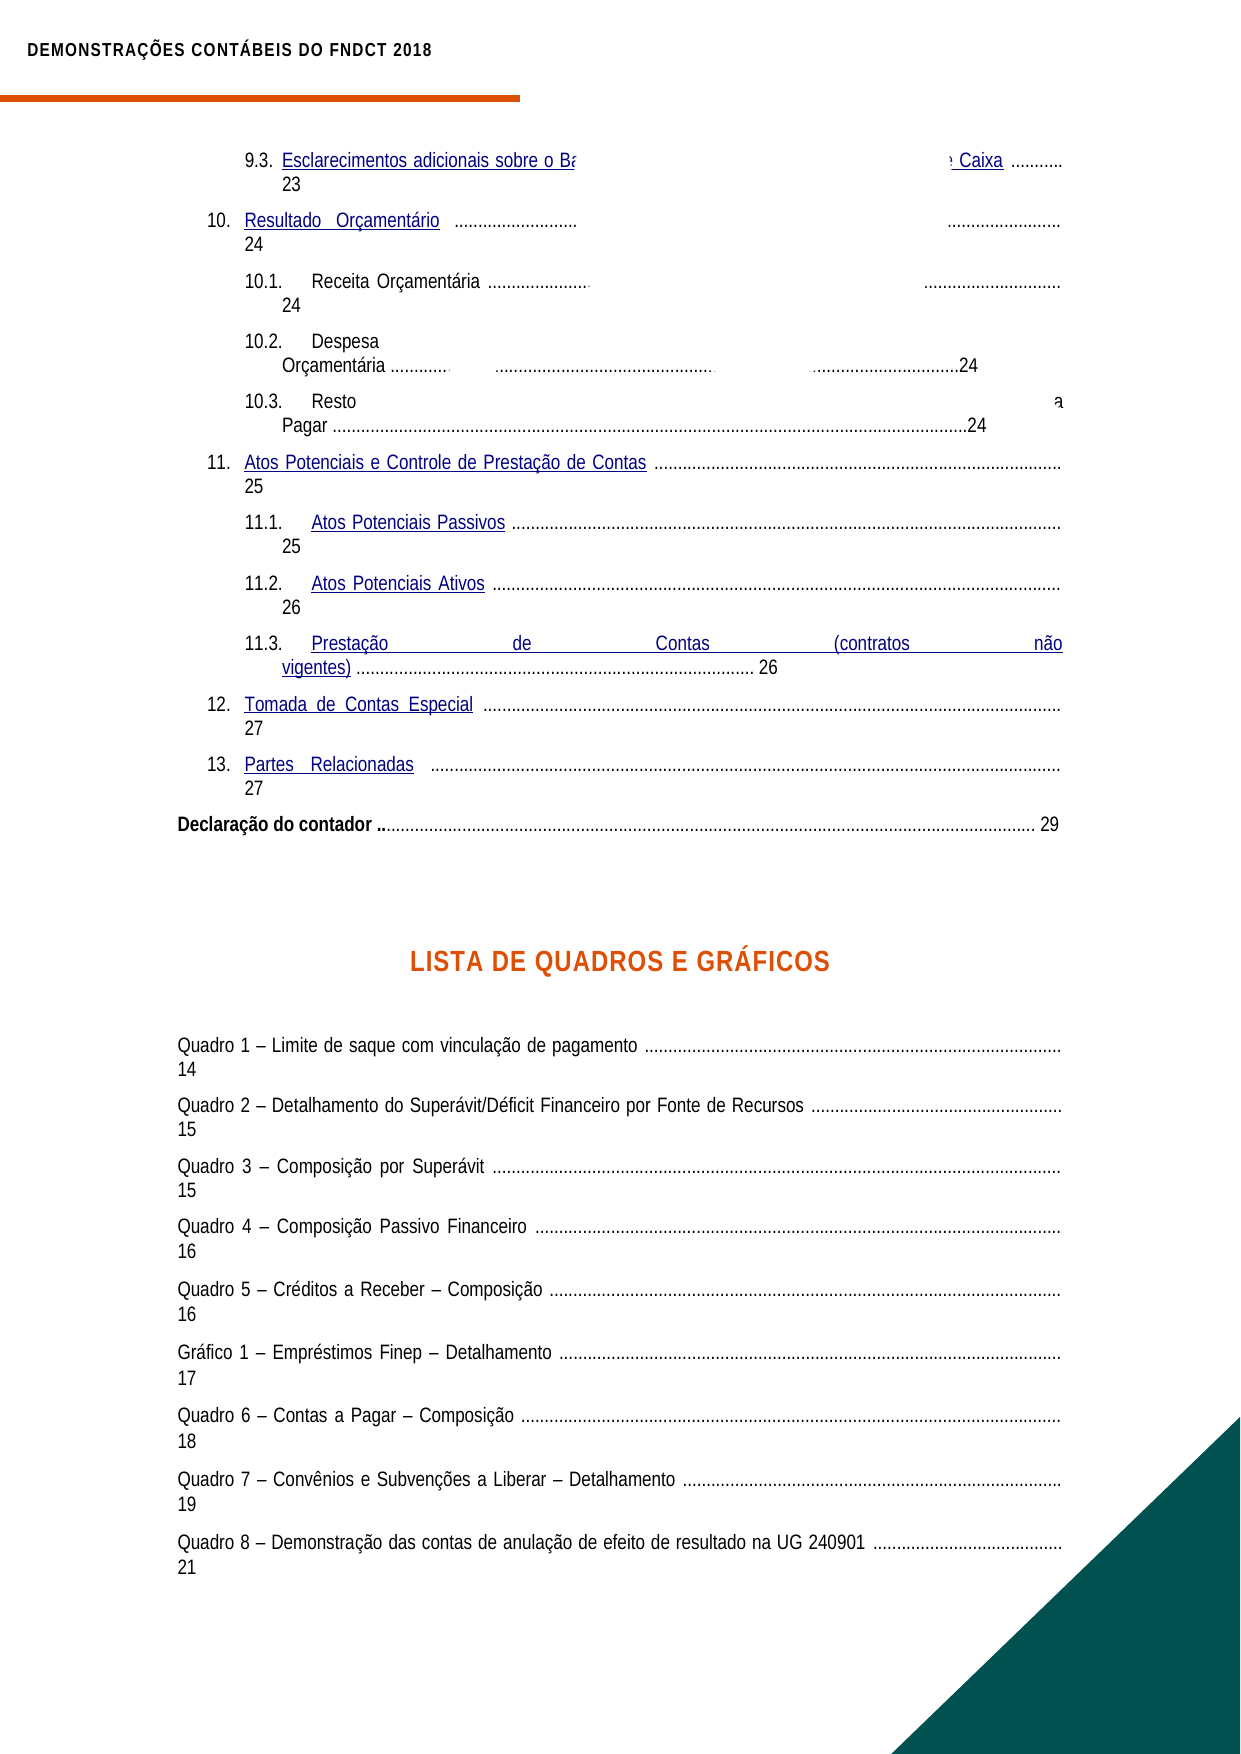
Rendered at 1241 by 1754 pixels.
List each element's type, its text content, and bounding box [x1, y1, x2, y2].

list Atos Potenciais Passivos .................................................................................................................... 25 [244, 510, 1063, 558]
list Despesa Orçamentária ........................................................................................................................24 [794, 329, 995, 377]
text LISTA DE QUADROS E GRÁFICOS [177, 944, 1063, 978]
list Resultado Orçamentário ................................................................................................................................ 24 [941, 208, 1063, 256]
text Quadro 2 – Detalhamento do Superávit/Déficit Financeiro por Fonte de Recursos ..................................................... 15 [177, 1093, 1063, 1141]
text Quadro 6 – Contas a Pagar – Composição .................................................................................................................. 18 [177, 1403, 1063, 1453]
list Despesa Orçamentária ........................................................................................................................24 [490, 329, 731, 377]
text Quadro 3 – Composição por Superávit ........................................................................................................................ 15 [177, 1153, 1063, 1201]
list Despesa Orçamentária ........................................................................................................................24 [244, 329, 516, 377]
text Gráfico 1 – Empréstimos Finep – Detalhamento .......................................................................................................... 17 [177, 1340, 1063, 1389]
text Quadro 4 – Composição Passivo Financeiro ............................................................................................................... 16 [177, 1214, 1063, 1263]
list Atos Potenciais e Controle de Prestação de Contas ...................................................................................... 25 [207, 450, 1063, 498]
list Receita Orçamentária ......................................................................................................................... 24 [244, 268, 596, 316]
list Tomada de Contas Especial .......................................................................................................................... 27 [207, 691, 1063, 739]
list Prestação de Contas (contratos não vigentes) .................................................................................... 26 [244, 631, 1063, 679]
list Despesa Orçamentária ........................................................................................................................24 [972, 329, 1063, 377]
text Quadro 5 – Créditos a Receber – Composição ............................................................................................................ 16 [177, 1277, 1063, 1326]
text Quadro 8 – Demonstração das contas de anulação de efeito de resultado na UG 240901 ........................................ 21 [177, 1529, 1063, 1579]
text Quadro 1 – Limite de saque com vinculação de pagamento ........................................................................................ 14 [177, 1033, 1063, 1081]
list Partes Relacionadas ..................................................................................................................................... 27 [207, 752, 1063, 800]
list Resultado Orçamentário ................................................................................................................................ 24 [207, 208, 584, 256]
list Receita Orçamentária ......................................................................................................................... 24 [926, 268, 1063, 316]
text Declaração do contador ........................................................................................................................................... 29 [177, 812, 1063, 836]
list Esclarecimentos adicionais sobre o Balanço Financeiro e a Demonstração de Fluxo de Caixa ........... 23 [949, 148, 1063, 196]
list Esclarecimentos adicionais sobre o Balanço Financeiro e a Demonstração de Fluxo de Caixa ........... 23 [244, 148, 577, 196]
list Atos Potenciais Ativos ........................................................................................................................ 26 [244, 571, 1063, 618]
list Resto a Pagar ......................................................................................................................................24 [244, 389, 1063, 437]
text Quadro 7 – Convênios e Subvenções a Liberar – Detalhamento ................................................................................ 19 [177, 1466, 1063, 1516]
